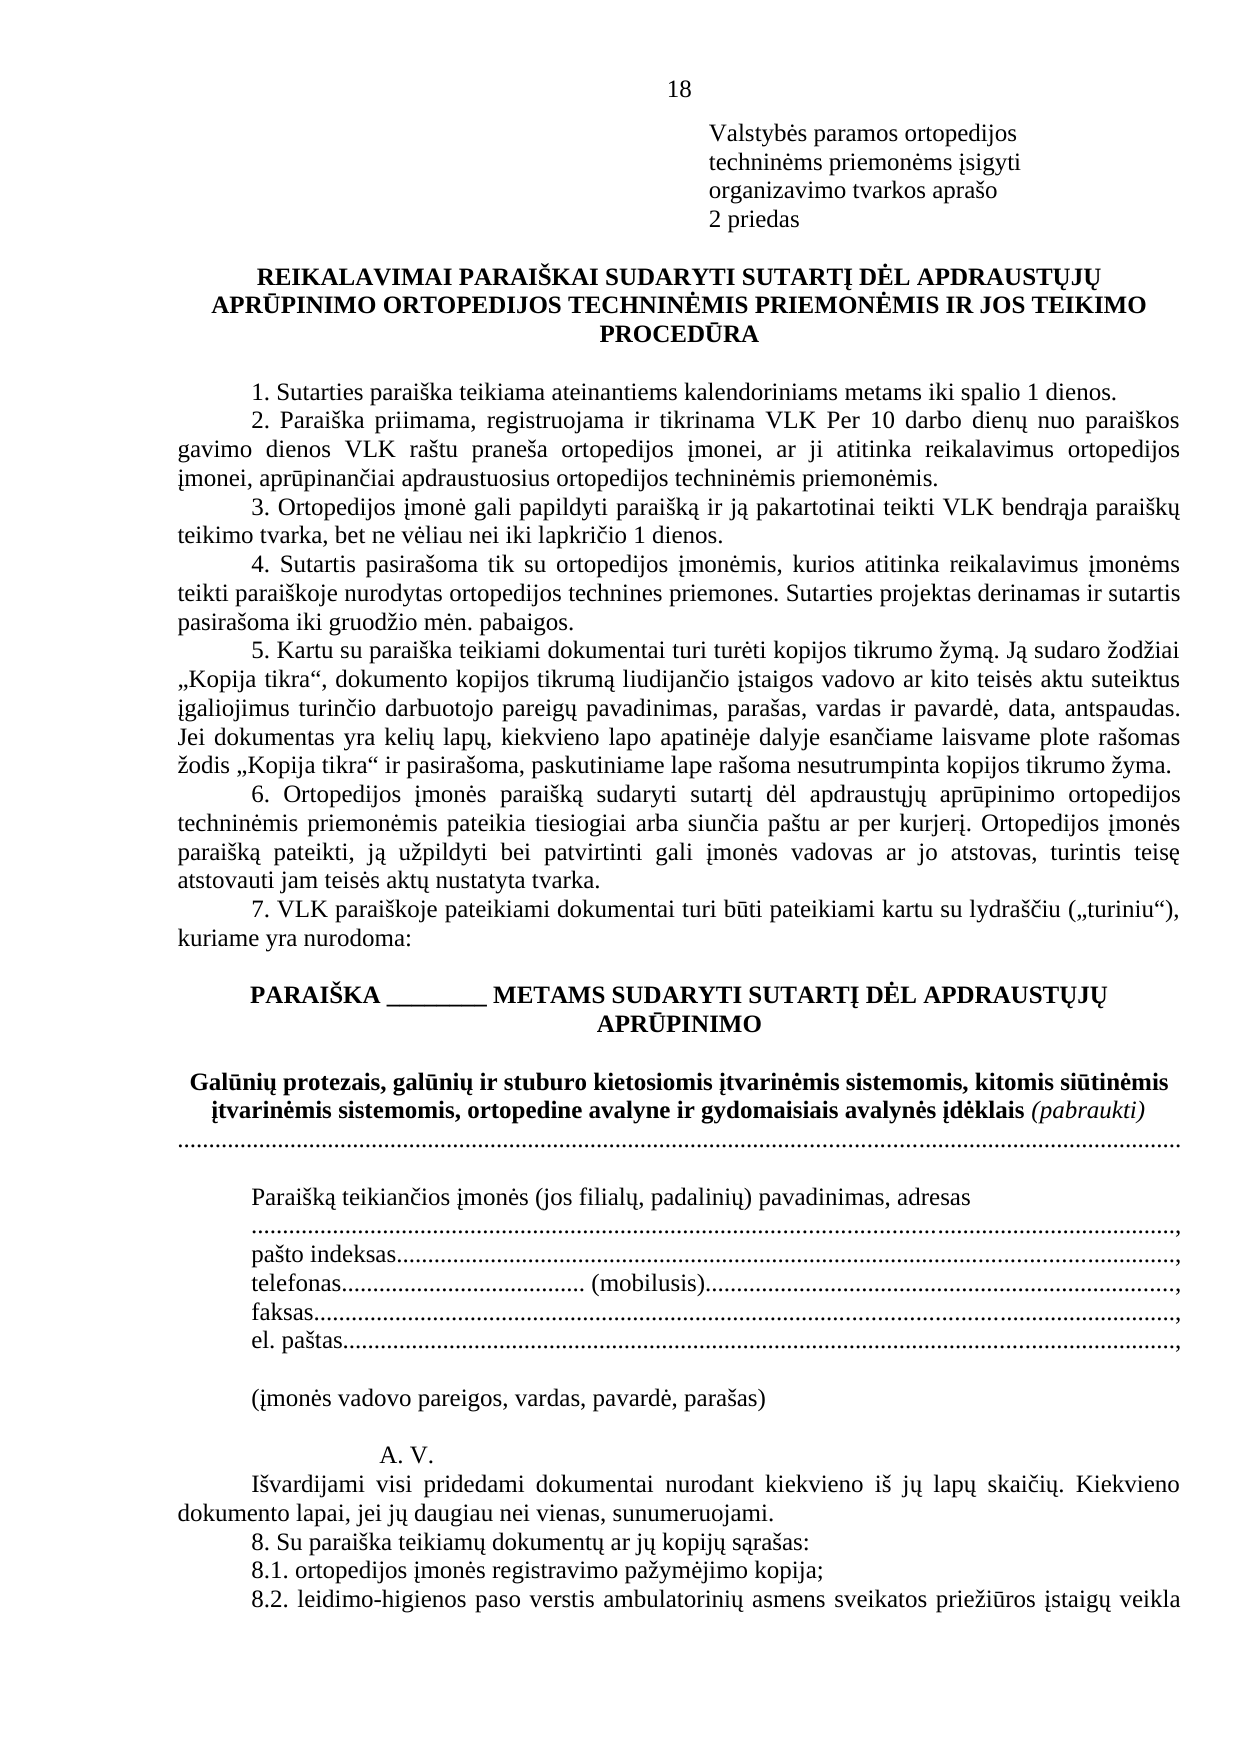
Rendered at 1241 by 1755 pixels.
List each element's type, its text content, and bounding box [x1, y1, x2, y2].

text 8.2. leidimo-higienos paso verstis ambulatorinių asmens sveikatos priežiūros įstaigų veikla [177, 1584, 1181, 1613]
text 2. Paraiška priimama, registruojama ir tikrinama VLK Per 10 darbo dienų nuo paraiškos gavimo dienos VLK raštu praneša ortopedijos įmonei, ar ji atitinka reikalavimus ortopedijos įmonei, aprūpinančiai apdraustuosius ortopedijos techninėmis priemonėmis. [177, 406, 1181, 492]
text 5. Kartu su paraiška teikiami dokumentai turi turėti kopijos tikrumo žymą. Ją sudaro žodžiai „Kopija tikra“, dokumento kopijos tikrumą liudijančio įstaigos vadovo ar kito teisės aktu suteiktus įgaliojimus turinčio darbuotojo pareigų pavadinimas, parašas, vardas ir pavardė, data, antspaudas. Jei dokumentas yra kelių lapų, kiekvieno lapo apatinėje dalyje esančiame laisvame plote rašomas žodis „Kopija tikra“ ir pasirašoma, paskutiniame lape rašoma nesutrumpinta kopijos tikrumo žyma. [177, 636, 1181, 779]
text 7. VLK paraiškoje pateikiami dokumentai turi būti pateikiami kartu su lydraščiu („turiniu“), kuriame yra nurodoma: [177, 894, 1181, 952]
text A. V. [177, 1441, 1181, 1469]
text Valstybės paramos ortopedijos [709, 118, 1181, 147]
text 4. Sutartis pasirašoma tik su ortopedijos įmonėmis, kurios atitinka reikalavimus įmonėms teikti paraiškoje nurodytas ortopedijos technines priemones. Sutarties projektas derinamas ir sutartis pasirašoma iki gruodžio mėn. pabaigos. [177, 549, 1181, 636]
text Galūnių protezais, galūnių ir stuburo kietosiomis įtvarinėmis sistemomis, kitomis siūtinėmis įtvarinėmis sistemomis, ortopedine avalyne ir gydomaisiais avalynės įdėklais (pabraukti) [177, 1067, 1181, 1124]
text Išvardijami visi pridedami dokumentai nurodant kiekvieno iš jų lapų skaičių. Kiekvieno dokumento lapai, jei jų daugiau nei vienas, sunumeruojami. [177, 1469, 1181, 1527]
text PARAIŠKA ________ METAMS SUDARYTI SUTARTĮ DĖL APDRAUSTŲJŲ APRŪPINIMO [177, 981, 1181, 1038]
text 2 priedas [177, 204, 1181, 233]
text 8. Su paraiška teikiamų dokumentų ar jų kopijų sąrašas: [177, 1527, 1181, 1556]
text telefonas....................................... (mobilusis) , [177, 1268, 1181, 1297]
text REIKALAVIMAI PARAIŠKAI SUDARYTI SUTARTĮ DĖL APDRAUSTŲJŲ APRŪPINIMO ORTOPEDIJOS TECHNINĖMIS PRIEMONĖMIS IR JOS TEIKIMO PROCEDŪRA [177, 262, 1181, 348]
text 3. Ortopedijos įmonė gali papildyti paraišką ir ją pakartotinai teikti VLK bendrąja paraiškų teikimo tvarka, bet ne vėliau nei iki lapkričio 1 dienos. [177, 492, 1181, 549]
text techninėms priemonėms įsigyti [177, 147, 1181, 176]
text Paraišką teikiančios įmonės (jos filialų, padalinių) pavadinimas, adresas [177, 1182, 1181, 1211]
text .......................................... [177, 1124, 1181, 1153]
text 1. Sutarties paraiška teikiama ateinantiems kalendoriniams metams iki spalio 1 dienos. [177, 377, 1181, 406]
text ......................................, [177, 1211, 1181, 1239]
text 8.1. ortopedijos įmonės registravimo pažymėjimo kopija; [177, 1556, 1181, 1584]
text organizavimo tvarkos aprašo [177, 176, 1181, 204]
text (įmonės vadovo pareigos, vardas, pavardė, parašas) [177, 1383, 1181, 1412]
text el. paštas ......................., [177, 1326, 1181, 1354]
text faksas ............................, [177, 1297, 1181, 1326]
text pašto indeksas .............., [177, 1239, 1181, 1268]
text 6. Ortopedijos įmonės paraišką sudaryti sutartį dėl apdraustųjų aprūpinimo ortopedijos techninėmis priemonėmis pateikia tiesiogiai arba siunčia paštu ar per kurjerį. Ortopedijos įmonės paraišką pateikti, ją užpildyti bei patvirtinti gali įmonės vadovas ar jo atstovas, turintis teisę atstovauti jam teisės aktų nustatyta tvarka. [177, 779, 1181, 894]
